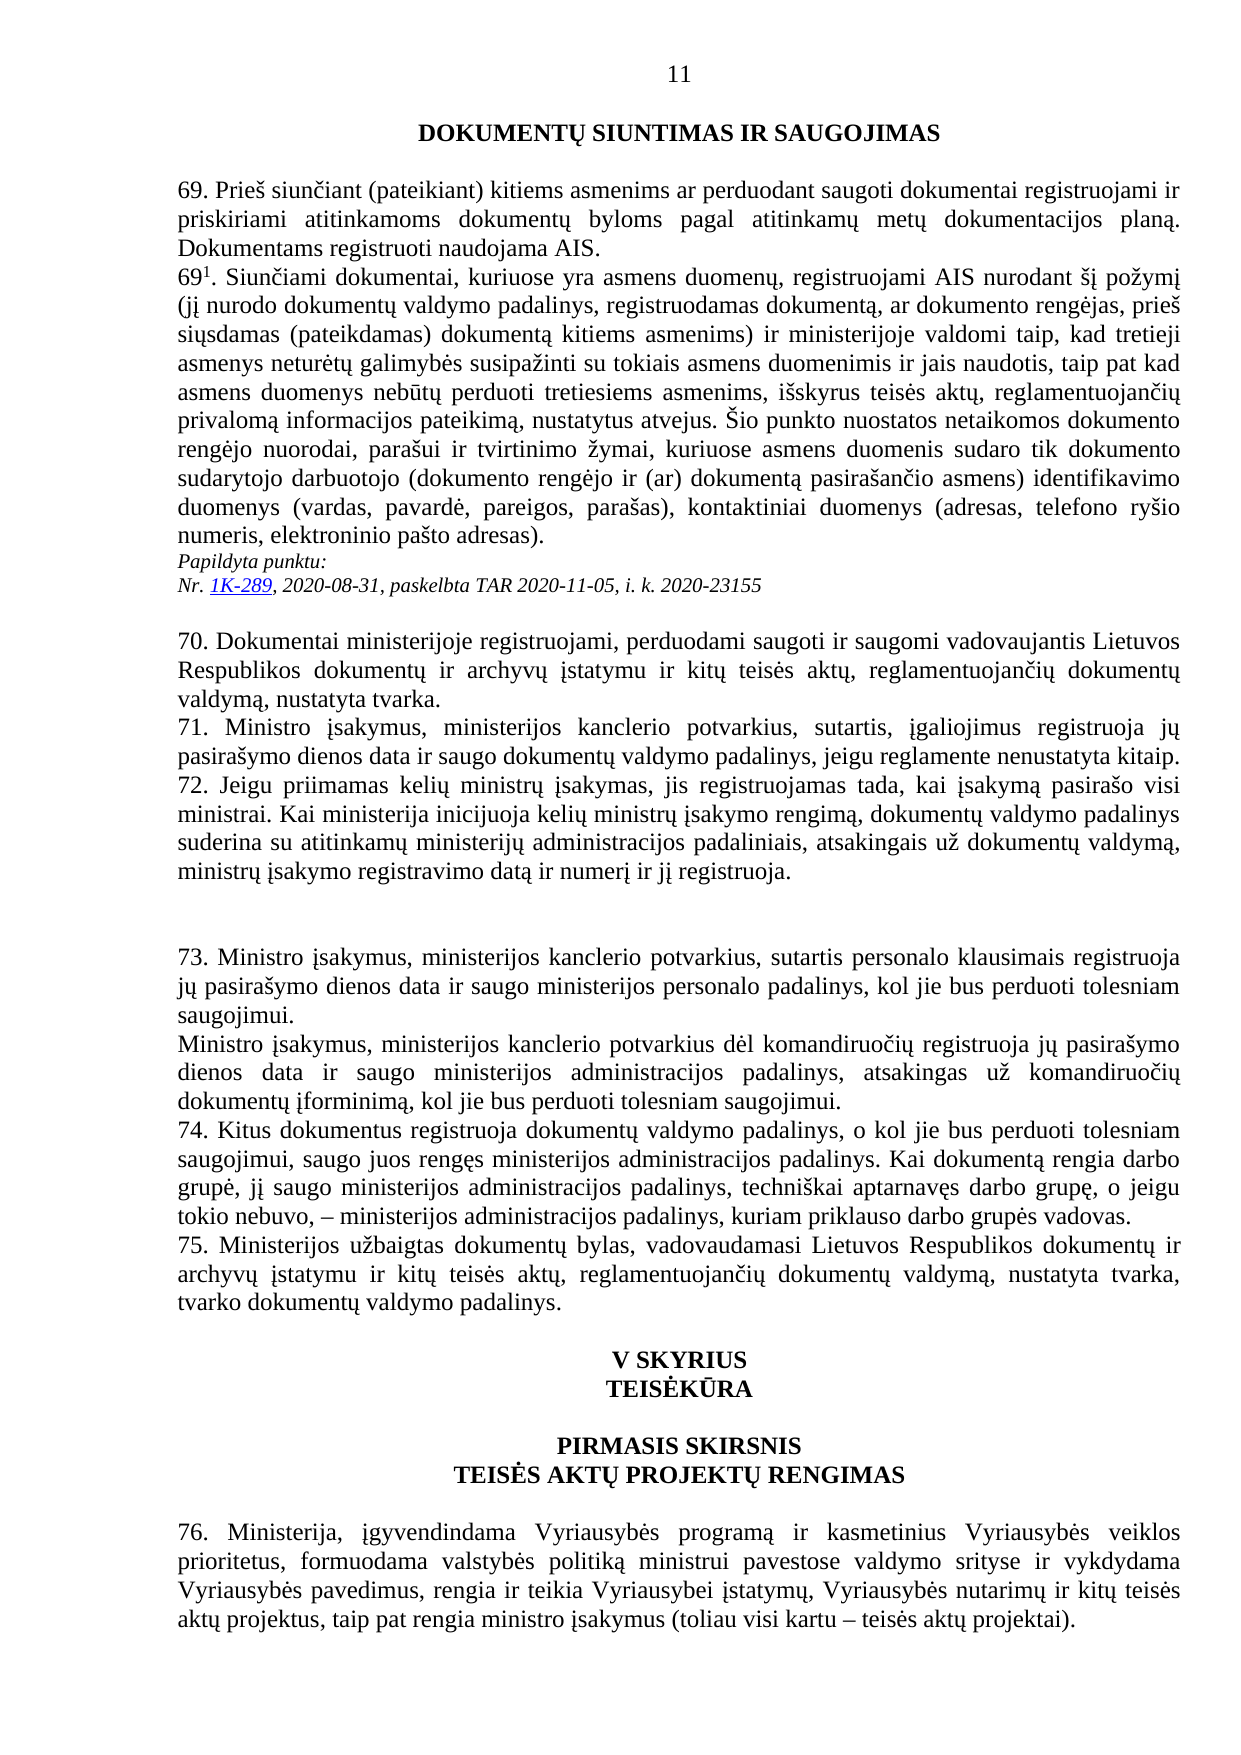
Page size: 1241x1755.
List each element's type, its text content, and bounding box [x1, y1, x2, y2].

text 74. Kitus dokumentus registruoja dokumentų valdymo padalinys, o kol jie bus perduoti tolesniam saugojimui, saugo juos rengęs ministerijos administracijos padalinys. Kai dokumentą rengia darbo grupė, jį saugo ministerijos administracijos padalinys, techniškai aptarnavęs darbo grupę, o jeigu tokio nebuvo, – ministerijos administracijos padalinys, kuriam priklauso darbo grupės vadovas. [177, 1115, 1181, 1230]
text 691. Siunčiami dokumentai, kuriuose yra asmens duomenų, registruojami AIS nurodant šį požymį (jį nurodo dokumentų valdymo padalinys, registruodamas dokumentą, ar dokumento rengėjas, prieš siųsdamas (pateikdamas) dokumentą kitiems asmenims) ir ministerijoje valdomi taip, kad tretieji asmenys neturėtų galimybės susipažinti su tokiais asmens duomenimis ir jais naudotis, taip pat kad asmens duomenys nebūtų perduoti tretiesiems asmenims, išskyrus teisės aktų, reglamentuojančių privalomą informacijos pateikimą, nustatytus atvejus. Šio punkto nuostatos netaikomos dokumento rengėjo nuorodai, parašui ir tvirtinimo žymai, kuriuose asmens duomenis sudaro tik dokumento sudarytojo darbuotojo (dokumento rengėjo ir (ar) dokumentą pasirašančio asmens) identifikavimo duomenys (vardas, pavardė, pareigos, parašas), kontaktiniai duomenys (adresas, telefono ryšio numeris, elektroninio pašto adresas). [177, 262, 1181, 549]
text 71. Ministro įsakymus, ministerijos kanclerio potvarkius, sutartis, įgaliojimus registruoja jų pasirašymo dienos data ir saugo dokumentų valdymo padalinys, jeigu reglamente nenustatyta kitaip. [177, 712, 1181, 770]
text Papildyta punktu: [177, 549, 1181, 573]
text 73. Ministro įsakymus, ministerijos kanclerio potvarkius, sutartis personalo klausimais registruoja jų pasirašymo dienos data ir saugo ministerijos personalo padalinys, kol jie bus perduoti tolesniam saugojimui. [177, 942, 1181, 1029]
text Ministro įsakymus, ministerijos kanclerio potvarkius dėl komandiruočių registruoja jų pasirašymo dienos data ir saugo ministerijos administracijos padalinys, atsakingas už komandiruočių dokumentų įforminimą, kol jie bus perduoti tolesniam saugojimui. [177, 1029, 1181, 1115]
text 76. Ministerija, įgyvendindama Vyriausybės programą ir kasmetinius Vyriausybės veiklos prioritetus, formuodama valstybės politiką ministrui pavestose valdymo srityse ir vykdydama Vyriausybės pavedimus, rengia ir teikia Vyriausybei įstatymų, Vyriausybės nutarimų ir kitų teisės aktų projektus, taip pat rengia ministro įsakymus (toliau visi kartu – teisės aktų projektai). [177, 1517, 1181, 1632]
text TEISĖS AKTŲ PROJEKTŲ RENGIMAS [177, 1460, 1181, 1489]
text DOKUMENTŲ SIUNTIMAS IR SAUGOJIMAS [177, 118, 1181, 147]
text 72. Jeigu priimamas kelių ministrų įsakymas, jis registruojamas tada, kai įsakymą pasirašo visi ministrai. Kai ministerija inicijuoja kelių ministrų įsakymo rengimą, dokumentų valdymo padalinys suderina su atitinkamų ministerijų administracijos padaliniais, atsakingais už dokumentų valdymą, ministrų įsakymo registravimo datą ir numerį ir jį registruoja. [177, 770, 1181, 885]
text V SKYRIUS [177, 1345, 1181, 1374]
text 69. Prieš siunčiant (pateikiant) kitiems asmenims ar perduodant saugoti dokumentai registruojami ir priskiriami atitinkamoms dokumentų byloms pagal atitinkamų metų dokumentacijos planą. Dokumentams registruoti naudojama AIS. [177, 176, 1181, 262]
text 70. Dokumentai ministerijoje registruojami, perduodami saugoti ir saugomi vadovaujantis Lietuvos Respublikos dokumentų ir archyvų įstatymu ir kitų teisės aktų, reglamentuojančių dokumentų valdymą, nustatyta tvarka. [177, 626, 1181, 712]
text Nr. 1K-289, 2020-08-31, paskelbta TAR 2020-11-05, i. k. 2020-23155 [177, 573, 1181, 597]
text TEISĖKŪRA [177, 1374, 1181, 1402]
text 75. Ministerijos užbaigtas dokumentų bylas, vadovaudamasi Lietuvos Respublikos dokumentų ir archyvų įstatymu ir kitų teisės aktų, reglamentuojančių dokumentų valdymą, nustatyta tvarka, tvarko dokumentų valdymo padalinys. [177, 1230, 1181, 1316]
text PIRMASIS SKIRSNIS [177, 1431, 1181, 1460]
